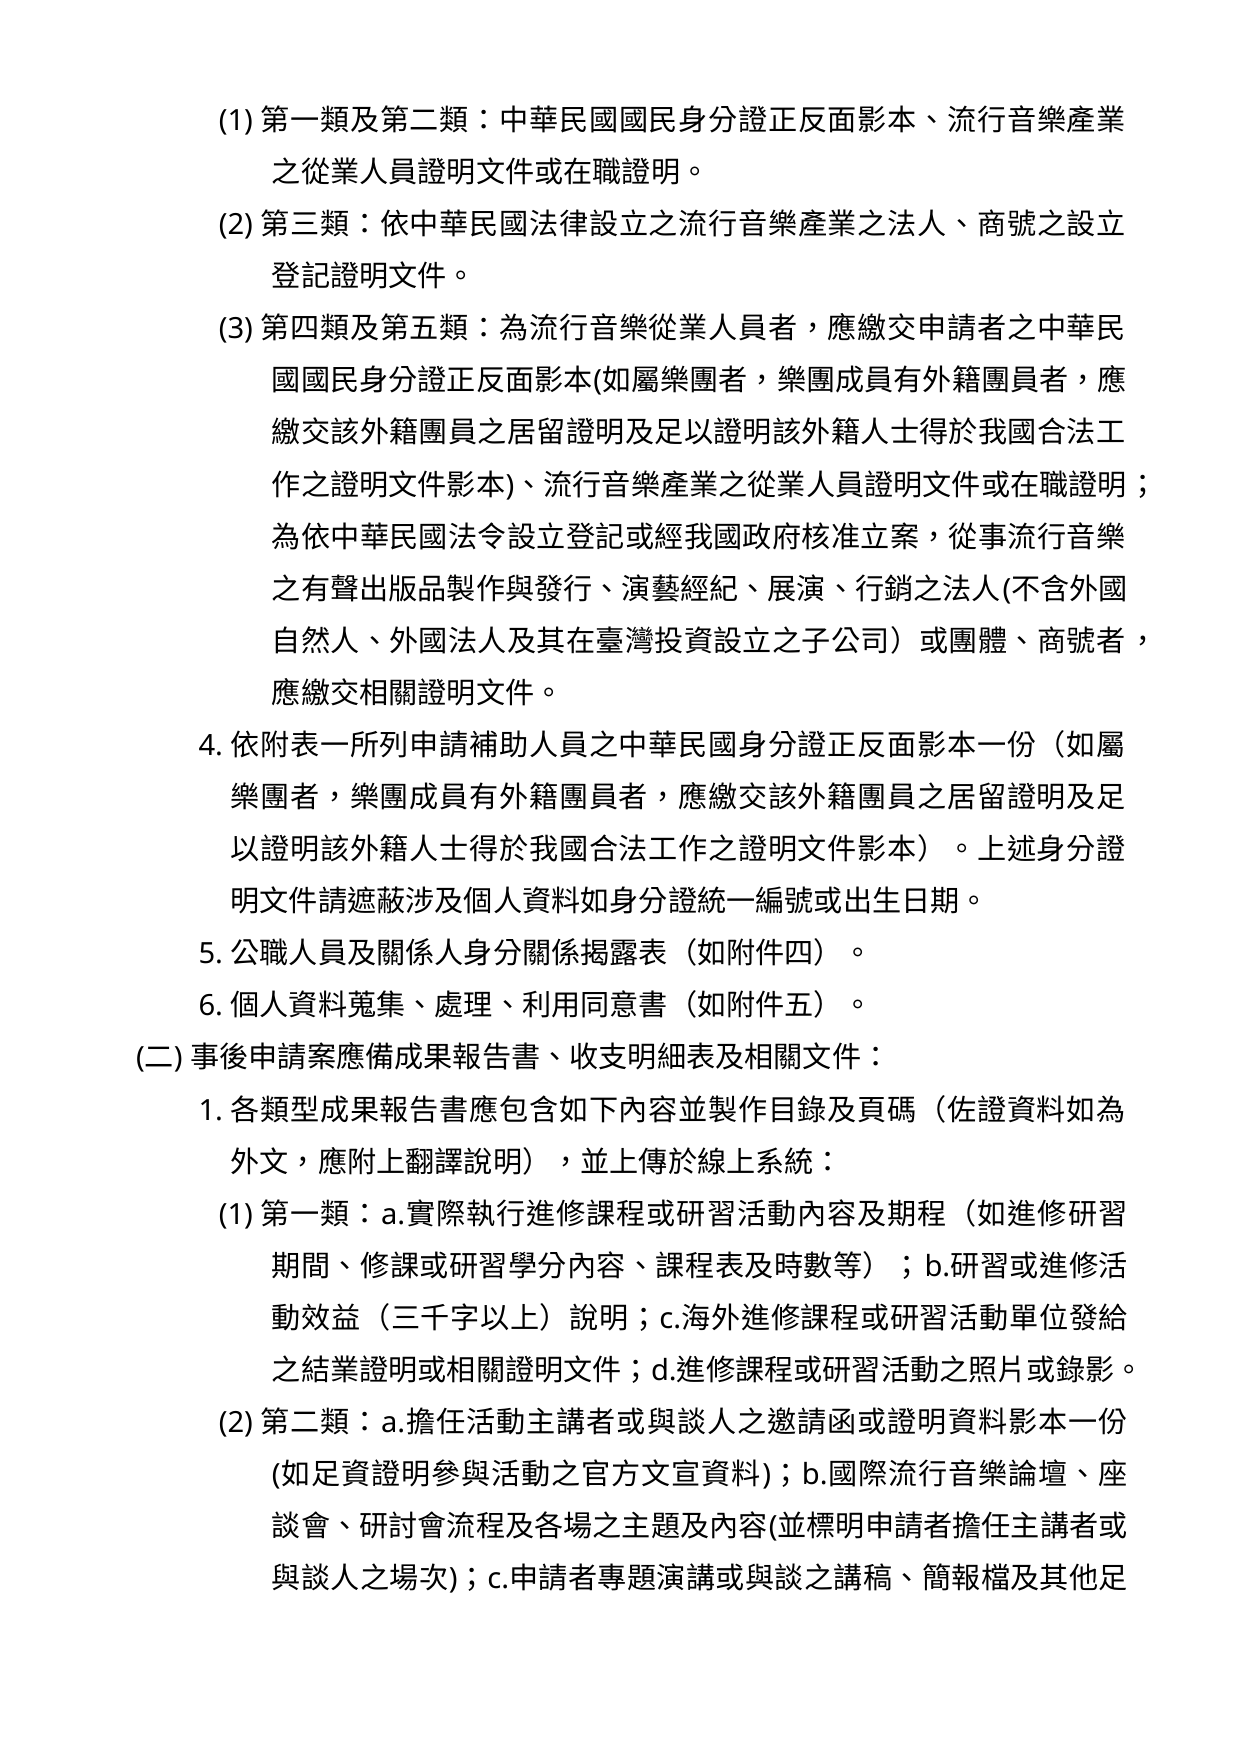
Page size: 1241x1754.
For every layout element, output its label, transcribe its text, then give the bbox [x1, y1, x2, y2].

list 第一類：a.實際執行進修課程或研習活動內容及期程（如進修研習期間、修課或研習學分內容、課程表及時數等）；b.研習或進修活動效益（三千字以上）說明；c.海外進修課程或研習活動單位發給之結業證明或相關證明文件；d.進修課程或研習活動之照片或錄影。 [218, 1182, 1128, 1391]
list 依附表一所列申請補助人員之中華民國身分證正反面影本一份（如屬樂團者，樂團成員有外籍團員者，應繳交該外籍團員之居留證明及足以證明該外籍人士得於我國合法工作之證明文件影本）。上述身分證明文件請遮蔽涉及個人資料如身分證統一編號或出生日期。 [230, 714, 1128, 922]
list 第三類：依中華民國法律設立之流行音樂產業之法人、商號之設立登記證明文件。 [218, 193, 1128, 297]
list 事後申請案應備成果報告書、收支明細表及相關文件： [136, 1026, 1128, 1078]
list 第一類及第二類：中華民國國民身分證正反面影本、流行音樂產業之從業人員證明文件或在職證明。 [218, 89, 1128, 193]
list 個人資料蒐集、處理、利用同意書（如附件五）。 [230, 974, 1128, 1026]
list 公職人員及關係人身分關係揭露表（如附件四）。 [230, 922, 1128, 974]
list 各類型成果報告書應包含如下內容並製作目錄及頁碼（佐證資料如為外文，應附上翻譯說明），並上傳於線上系統： [230, 1078, 1128, 1182]
list 第二類：a.擔任活動主講者或與談人之邀請函或證明資料影本一份(如足資證明參與活動之官方文宣資料)；b.國際流行音樂論壇、座談會、研討會流程及各場之主題及內容(並標明申請者擔任主講者或與談人之場次)；c.申請者專題演講或與談之講稿、簡報檔及其他足資證明申請者確於活動發表演說或擔任與談人之紀錄、錄影、照片；d.與談活動效益及心得（三千字以上）說明；e.國際流行音樂論壇、座談會、研討會單場與會人士達二百人次規模之佐證資料。 [218, 1391, 1128, 1599]
list 第四類及第五類：為流行音樂從業人員者，應繳交申請者之中華民國國民身分證正反面影本(如屬樂團者，樂團成員有外籍團員者，應繳交該外籍團員之居留證明及足以證明該外籍人士得於我國合法工作之證明文件影本)、流行音樂產業之從業人員證明文件或在職證明；為依中華民國法令設立登記或經我國政府核准立案，從事流行音樂之有聲出版品製作與發行、演藝經紀、展演、行銷之法人(不含外國自然人、外國法人及其在臺灣投資設立之子公司）或團體、商號者，應繳交相關證明文件。 [218, 297, 1128, 714]
